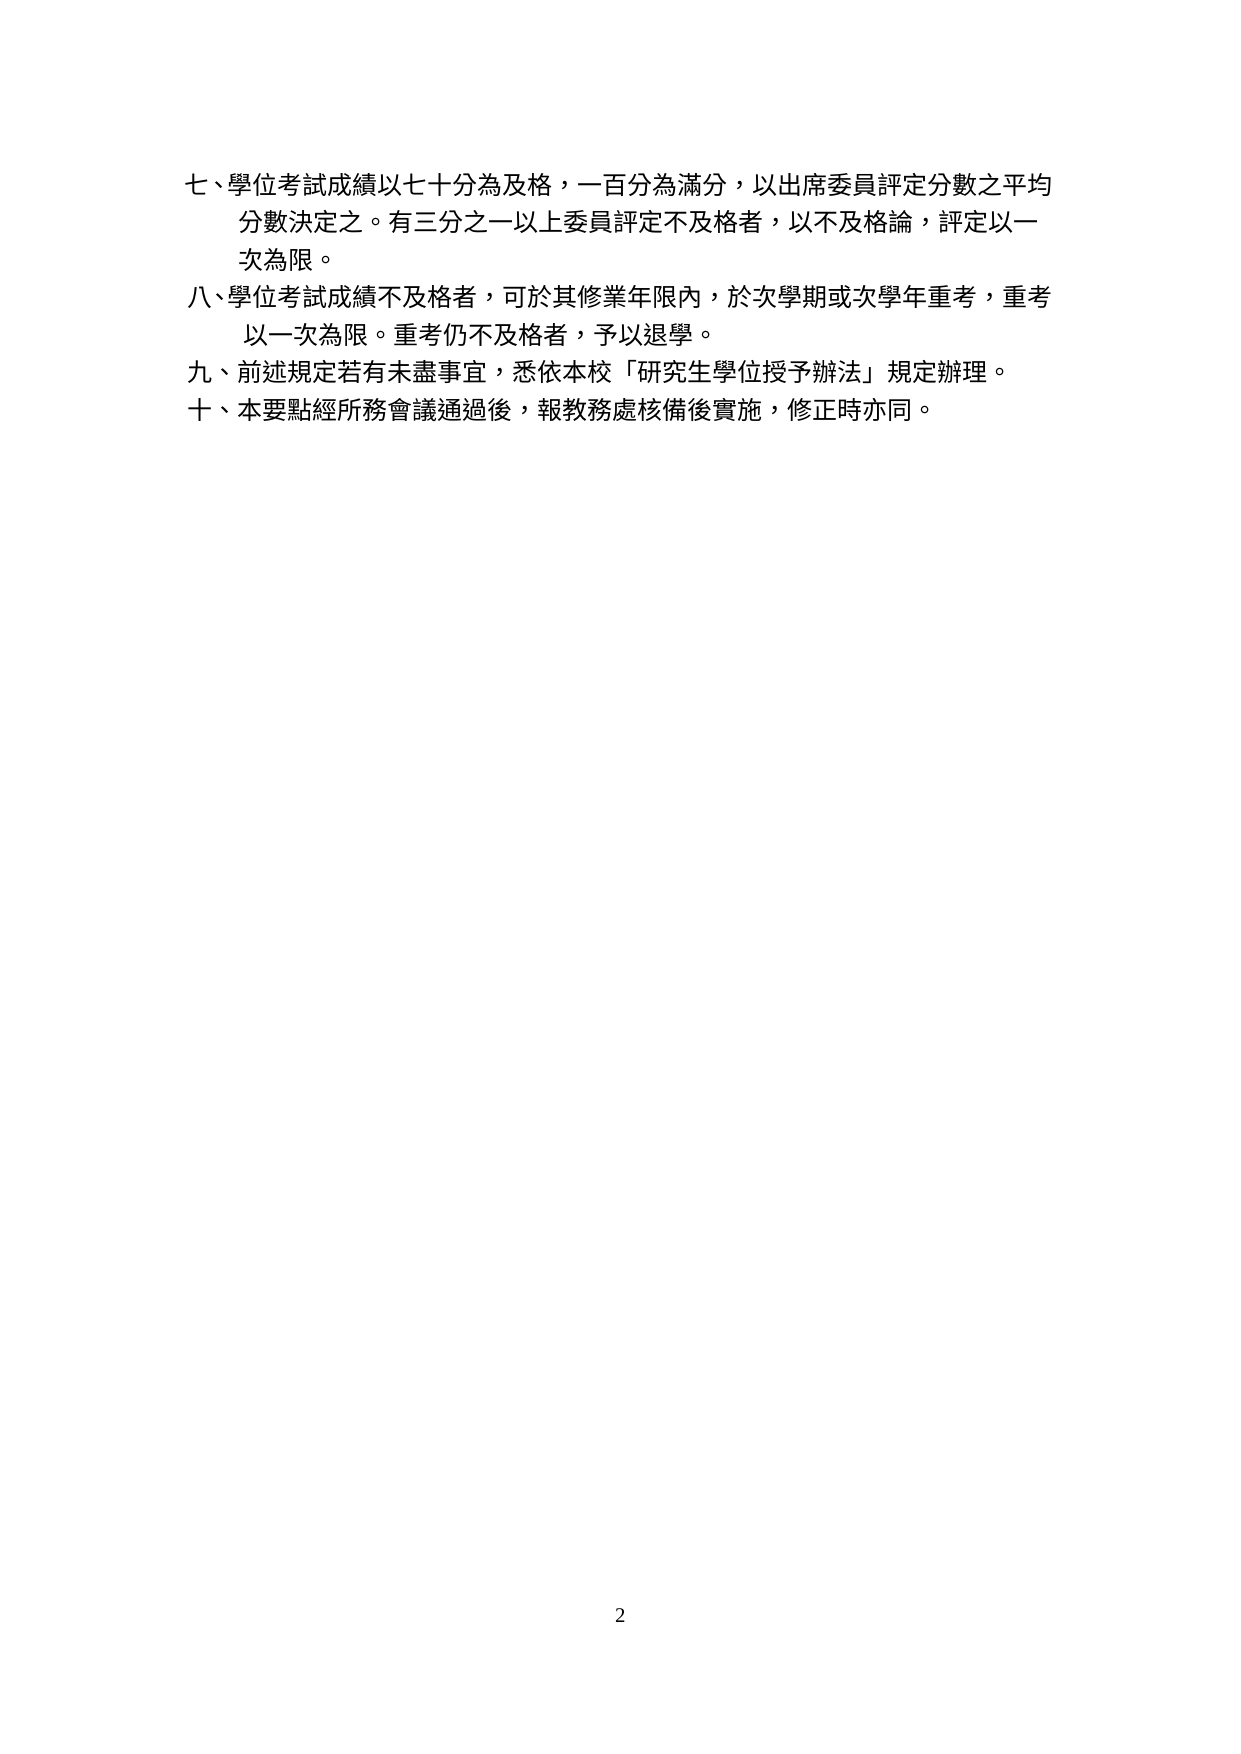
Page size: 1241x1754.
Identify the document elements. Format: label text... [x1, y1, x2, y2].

text 十、本要點經所務會議通過後，報教務處核備後實施，修正時亦同。 [187, 389, 1053, 427]
text 八、學位考試成績不及格者，可於其修業年限內，於次學期或次學年重考，重考以一次為限。重考仍不及格者，予以退學。 [187, 277, 1053, 352]
text 七、學位考試成績以七十分為及格，一百分為滿分，以出席委員評定分數之平均分數決定之。有三分之一以上委員評定不及格者，以不及格論，評定以一次為限。 [184, 164, 1053, 277]
text 九、前述規定若有未盡事宜，悉依本校「研究生學位授予辦法」規定辦理。 [187, 352, 1053, 389]
